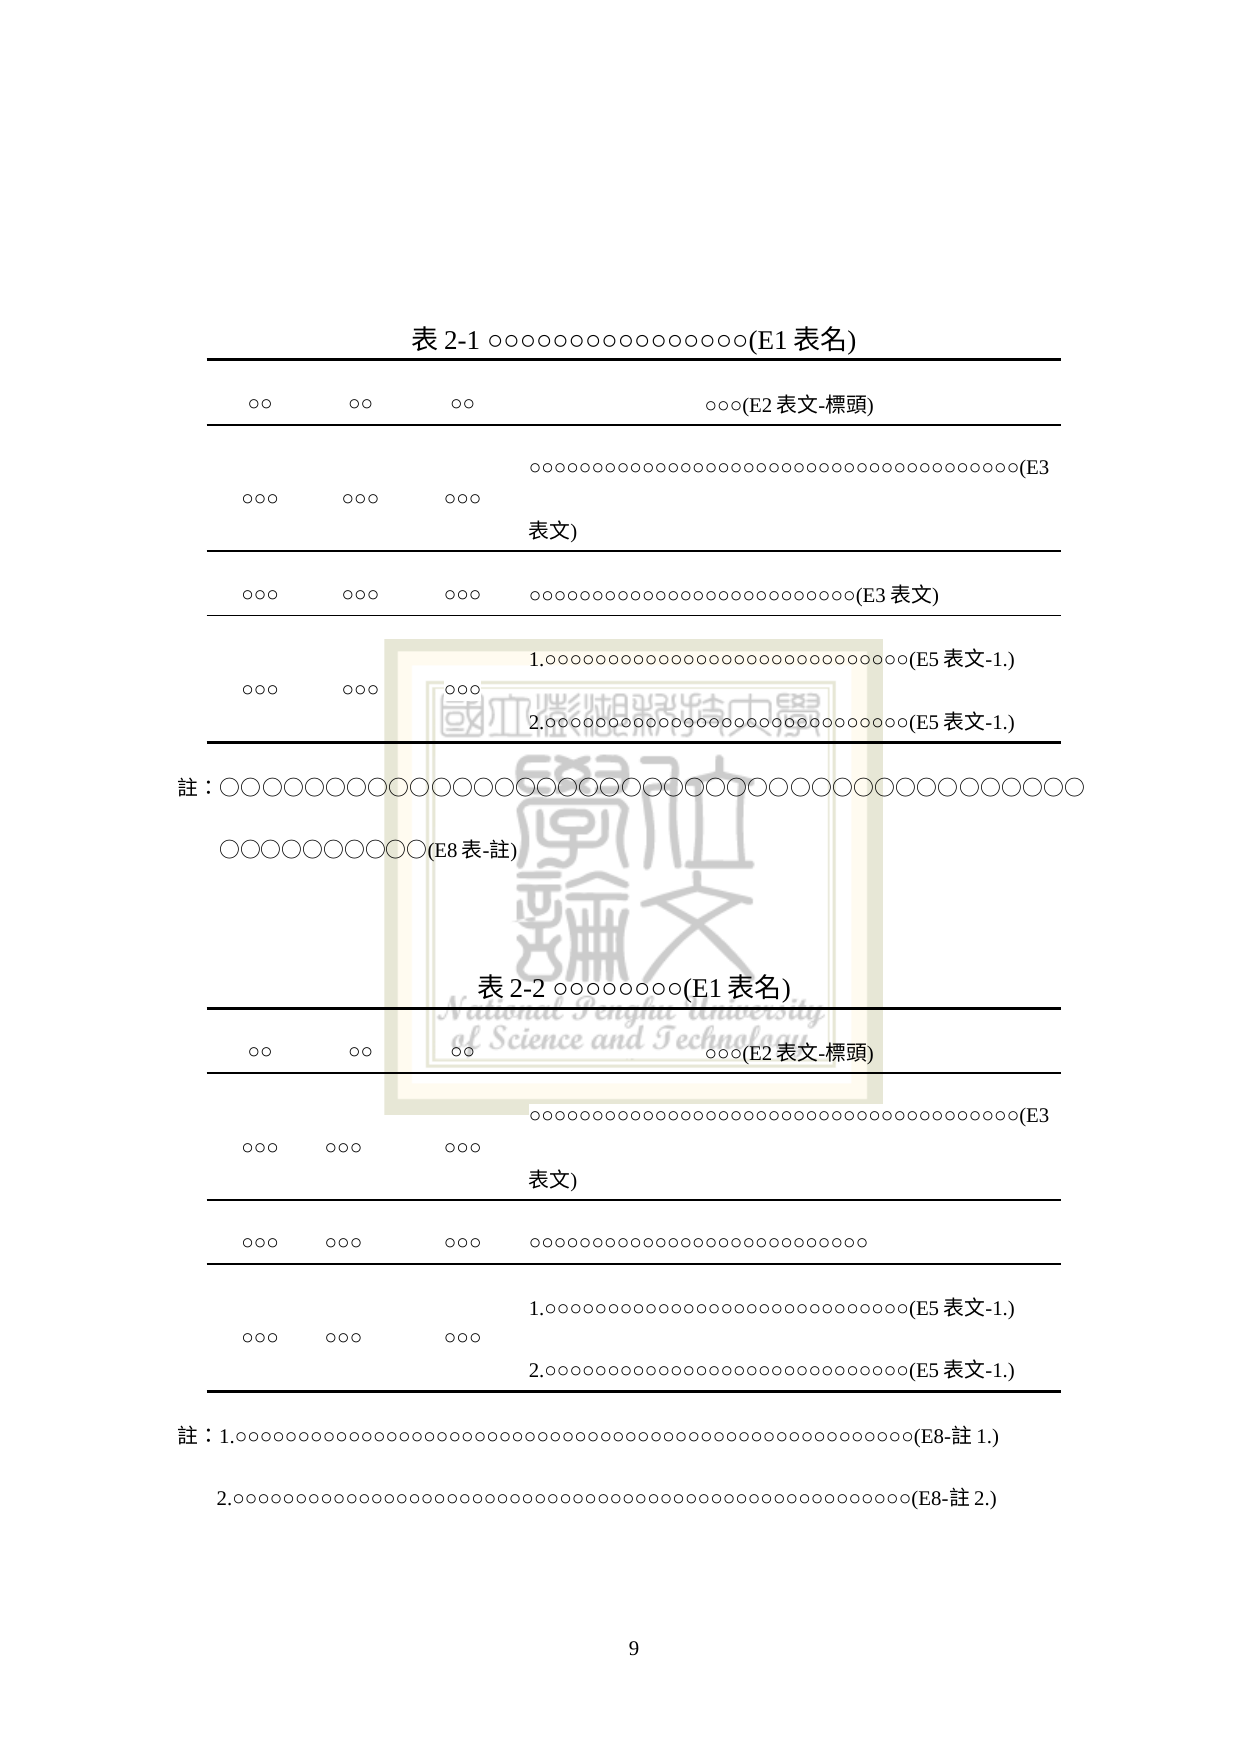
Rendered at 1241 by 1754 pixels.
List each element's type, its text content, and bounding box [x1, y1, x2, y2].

table_cell ○○○ [313, 1265, 408, 1389]
table_cell ○○○○○○○○○○○○○○○○○○○○○○○○○○(E3表文) [517, 552, 1061, 614]
table_cell ○○○ [207, 1201, 313, 1263]
table_cell ○○○ [207, 616, 313, 741]
text 2.○○○○○○○○○○○○○○○○○○○○○○○○○○○○○○○○○○○○○○○○○○○○○○○○○○○○○○(E8-註2.) [216, 1455, 1090, 1518]
table_cell ○○○ [207, 552, 313, 614]
table_header ○○ [207, 1010, 313, 1072]
table_cell ○○○○○○○○○○○○○○○○○○○○○○○○○○○○○○○○○○○○○○○(E3表文) [517, 1074, 1061, 1199]
table_cell 1.○○○○○○○○○○○○○○○○○○○○○○○○○○○○○(E5表文-1.) 2.○○○○○○○○○○○○○○○○○○○○○○○○○○○○○(E5表文-1.) [517, 616, 1061, 741]
text 註：○○○○○○○○○○○○○○○○○○○○○○○○○○○○○○○○○○○○○○○○○○○○○○○○○○○(E8表-註) [883, 744, 1090, 869]
table_cell ○○○ [313, 1074, 408, 1199]
table_cell ○○○ [408, 1265, 517, 1389]
table_cell 1.○○○○○○○○○○○○○○○○○○○○○○○○○○○○○(E5表文-1.) 2.○○○○○○○○○○○○○○○○○○○○○○○○○○○○○(E5表文-1.) [517, 1265, 1061, 1389]
table_cell ○○○ [313, 1201, 408, 1263]
table_cell ○○○ [313, 552, 407, 614]
table_header ○○ [207, 361, 313, 424]
table_cell ○○○ [408, 1201, 517, 1263]
table_cell ○○○ [408, 426, 517, 550]
table_header ○○ [313, 361, 407, 424]
text 註：○○○○○○○○○○○○○○○○○○○○○○○○○○○○○○○○○○○○○○○○○○○○○○○○○○○(E8表-註) [177, 744, 384, 869]
table_cell ○○○ [313, 616, 407, 741]
text 表2-1 ○○○○○○○○○○○○○○○○(E1表名) [177, 296, 1090, 358]
table_cell ○○○ [408, 1115, 517, 1199]
table_cell ○○○ [207, 1265, 313, 1389]
table_cell ○○○○○○○○○○○○○○○○○○○○○○○○○○○ [517, 1201, 1061, 1263]
table_cell ○○○ [408, 552, 517, 614]
text 表2-2 ○○○○○○○○(E1表名) [177, 944, 384, 1007]
table_header ○○ [408, 361, 517, 424]
text 註：1.○○○○○○○○○○○○○○○○○○○○○○○○○○○○○○○○○○○○○○○○○○○○○○○○○○○○○○(E8-註1.) [177, 1393, 1090, 1455]
table_cell ○○○ [408, 616, 517, 639]
table_cell ○○○ [313, 426, 407, 550]
table_header ○○ [313, 1010, 384, 1072]
table_cell ○○○○○○○○○○○○○○○○○○○○○○○○○○○○○○○○○○○○○○○(E3表文) [517, 426, 1061, 550]
table_header ○○○(E2表文-標頭) [517, 361, 1061, 424]
table_header ○○○(E2表文-標頭) [883, 1010, 1061, 1072]
table_cell ○○○ [207, 426, 313, 550]
table_cell ○○○ [207, 1074, 313, 1199]
text 表2-2 ○○○○○○○○(E1表名) [883, 944, 1090, 1007]
